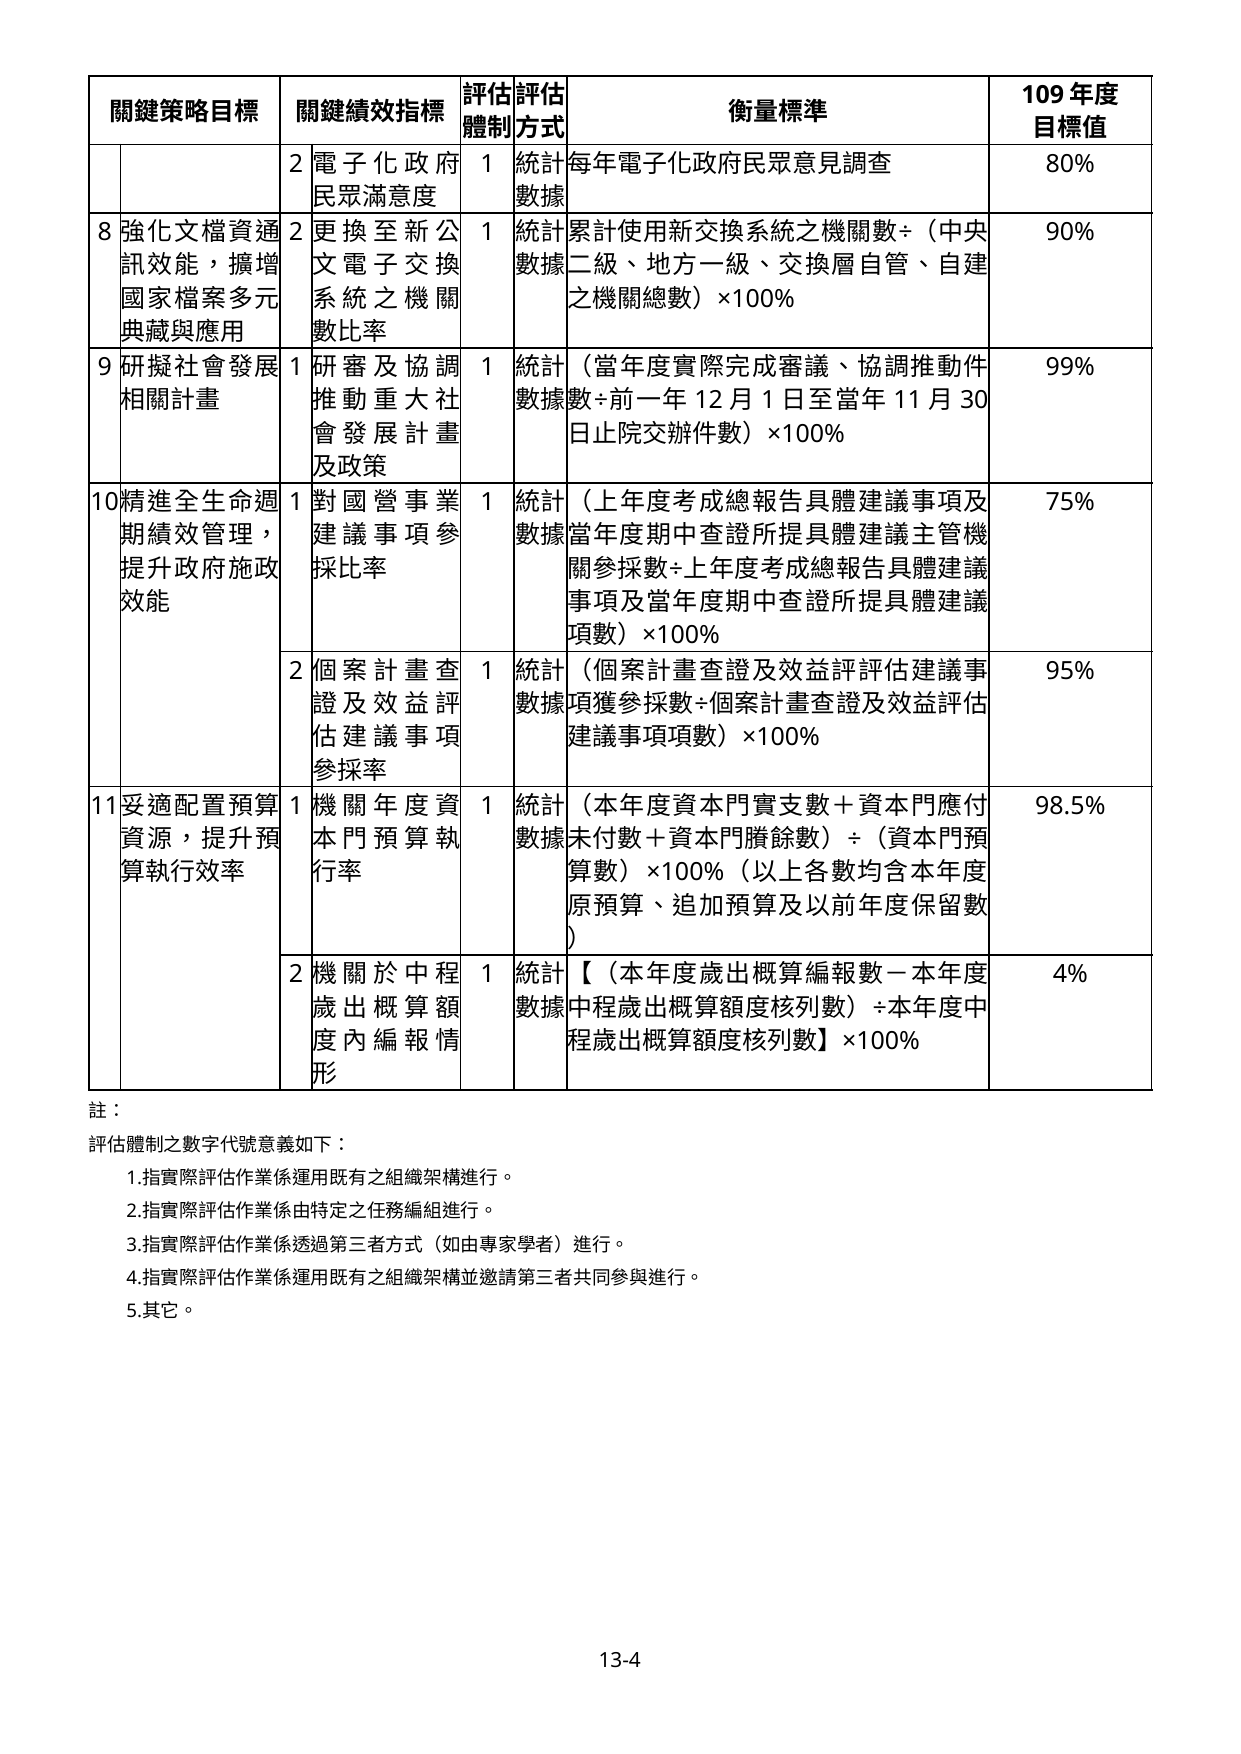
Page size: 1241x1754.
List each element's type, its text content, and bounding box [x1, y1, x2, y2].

text 2.指實際評估作業係由特定之任務編組進行。 [89, 1191, 1152, 1224]
table_cell 1 [461, 956, 513, 1089]
table_cell 研審及協調推動重大社會發展計畫及政策 [313, 349, 460, 482]
table_cell 95% [990, 652, 1151, 786]
table_header 關鍵績效指標 [281, 77, 460, 143]
table_cell 1 [281, 349, 311, 482]
table_cell 統計數據 [515, 787, 566, 954]
table_cell 統計數據 [515, 145, 566, 212]
table_cell 1 [461, 484, 513, 651]
text 1.指實際評估作業係運用既有之組織架構進行。 [89, 1158, 1152, 1191]
text 4.指實際評估作業係運用既有之組織架構並邀請第三者共同參與進行。 [89, 1258, 1152, 1291]
table_header 109年度 目標值 [990, 77, 1151, 143]
table_cell 1 [281, 787, 311, 954]
text 評估體制之數字代號意義如下： [89, 1124, 1152, 1158]
table_cell 統計數據 [515, 484, 566, 651]
table_cell 4% [990, 956, 1151, 1089]
table_cell 研擬社會發展相關計畫 [121, 349, 279, 482]
text 5.其它。 [89, 1291, 1152, 1324]
table_cell 電子化政府民眾滿意度 [313, 145, 460, 212]
table_header 衡量標準 [568, 77, 988, 143]
table_cell （上年度考成總報告具體建議事項及當年度期中查證所提具體建議主管機關參採數÷上年度考成總報告具體建議事項及當年度期中查證所提具體建議項數）×100% [568, 484, 988, 651]
table_cell 90% [990, 214, 1151, 347]
table_cell [90, 145, 120, 212]
table_cell 11 [90, 787, 120, 1089]
table_cell 1 [461, 145, 513, 212]
table_cell （當年度實際完成審議、協調推動件數÷前一年12月1日至當年11月30日止院交辦件數）×100% [568, 349, 988, 482]
table_cell 2 [281, 956, 311, 1089]
table_cell 8 [90, 214, 120, 347]
table_cell 累計使用新交換系統之機關數÷（中央二級、地方一級、交換層自管、自建之機關總數）×100% [568, 214, 988, 347]
table_cell 強化文檔資通訊效能，擴增國家檔案多元典藏與應用 [121, 214, 279, 347]
table_cell 2 [281, 652, 311, 786]
table_cell 機關年度資本門預算執行率 [313, 787, 460, 954]
table_cell 99% [990, 349, 1151, 482]
table_cell 80% [990, 145, 1151, 212]
table_header 評估體制 [461, 77, 513, 143]
table_cell 1 [281, 484, 311, 651]
table_cell 更換至新公文電子交換系統之機關數比率 [313, 214, 460, 347]
text 註： [89, 1091, 1152, 1124]
table_cell 精進全生命週期績效管理，提升政府施政效能 [121, 484, 279, 786]
table_cell 統計數據 [515, 349, 566, 482]
table_cell 2 [281, 145, 311, 212]
table_cell 1 [461, 214, 513, 347]
table_header 關鍵策略目標 [90, 77, 279, 143]
table_cell 1 [461, 349, 513, 482]
table_cell 98.5% [990, 787, 1151, 954]
table_cell 10 [90, 484, 120, 786]
table_cell 【（本年度歲出概算編報數－本年度中程歲出概算額度核列數）÷本年度中程歲出概算額度核列數】×100% [568, 956, 988, 1089]
text 3.指實際評估作業係透過第三者方式（如由專家學者）進行。 [89, 1224, 1152, 1258]
table_cell 統計數據 [515, 956, 566, 1089]
table_cell [121, 145, 279, 212]
table_cell 75% [990, 484, 1151, 651]
table_cell 1 [461, 787, 513, 954]
table_cell 1 [461, 652, 513, 786]
table_cell 對國營事業建議事項參採比率 [313, 484, 460, 651]
table_cell （個案計畫查證及效益評評估建議事項獲參採數÷個案計畫查證及效益評估建議事項項數）×100% [568, 652, 988, 786]
table_cell 2 [281, 214, 311, 347]
table_cell 個案計畫查證及效益評估建議事項參採率 [313, 652, 460, 786]
table_cell 統計數據 [515, 652, 566, 786]
table_cell 機關於中程歲出概算額度內編報情形 [313, 956, 460, 1089]
table_cell （本年度資本門實支數＋資本門應付未付數＋資本門賸餘數）÷（資本門預算數）×100%（以上各數均含本年度原預算、追加預算及以前年度保留數） [568, 787, 988, 954]
table_header 評估方式 [515, 77, 566, 143]
table_cell 妥適配置預算資源，提升預算執行效率 [121, 787, 279, 1089]
table_cell 每年電子化政府民眾意見調查 [568, 145, 988, 212]
table_cell 9 [90, 349, 120, 482]
table_cell 統計數據 [515, 214, 566, 347]
